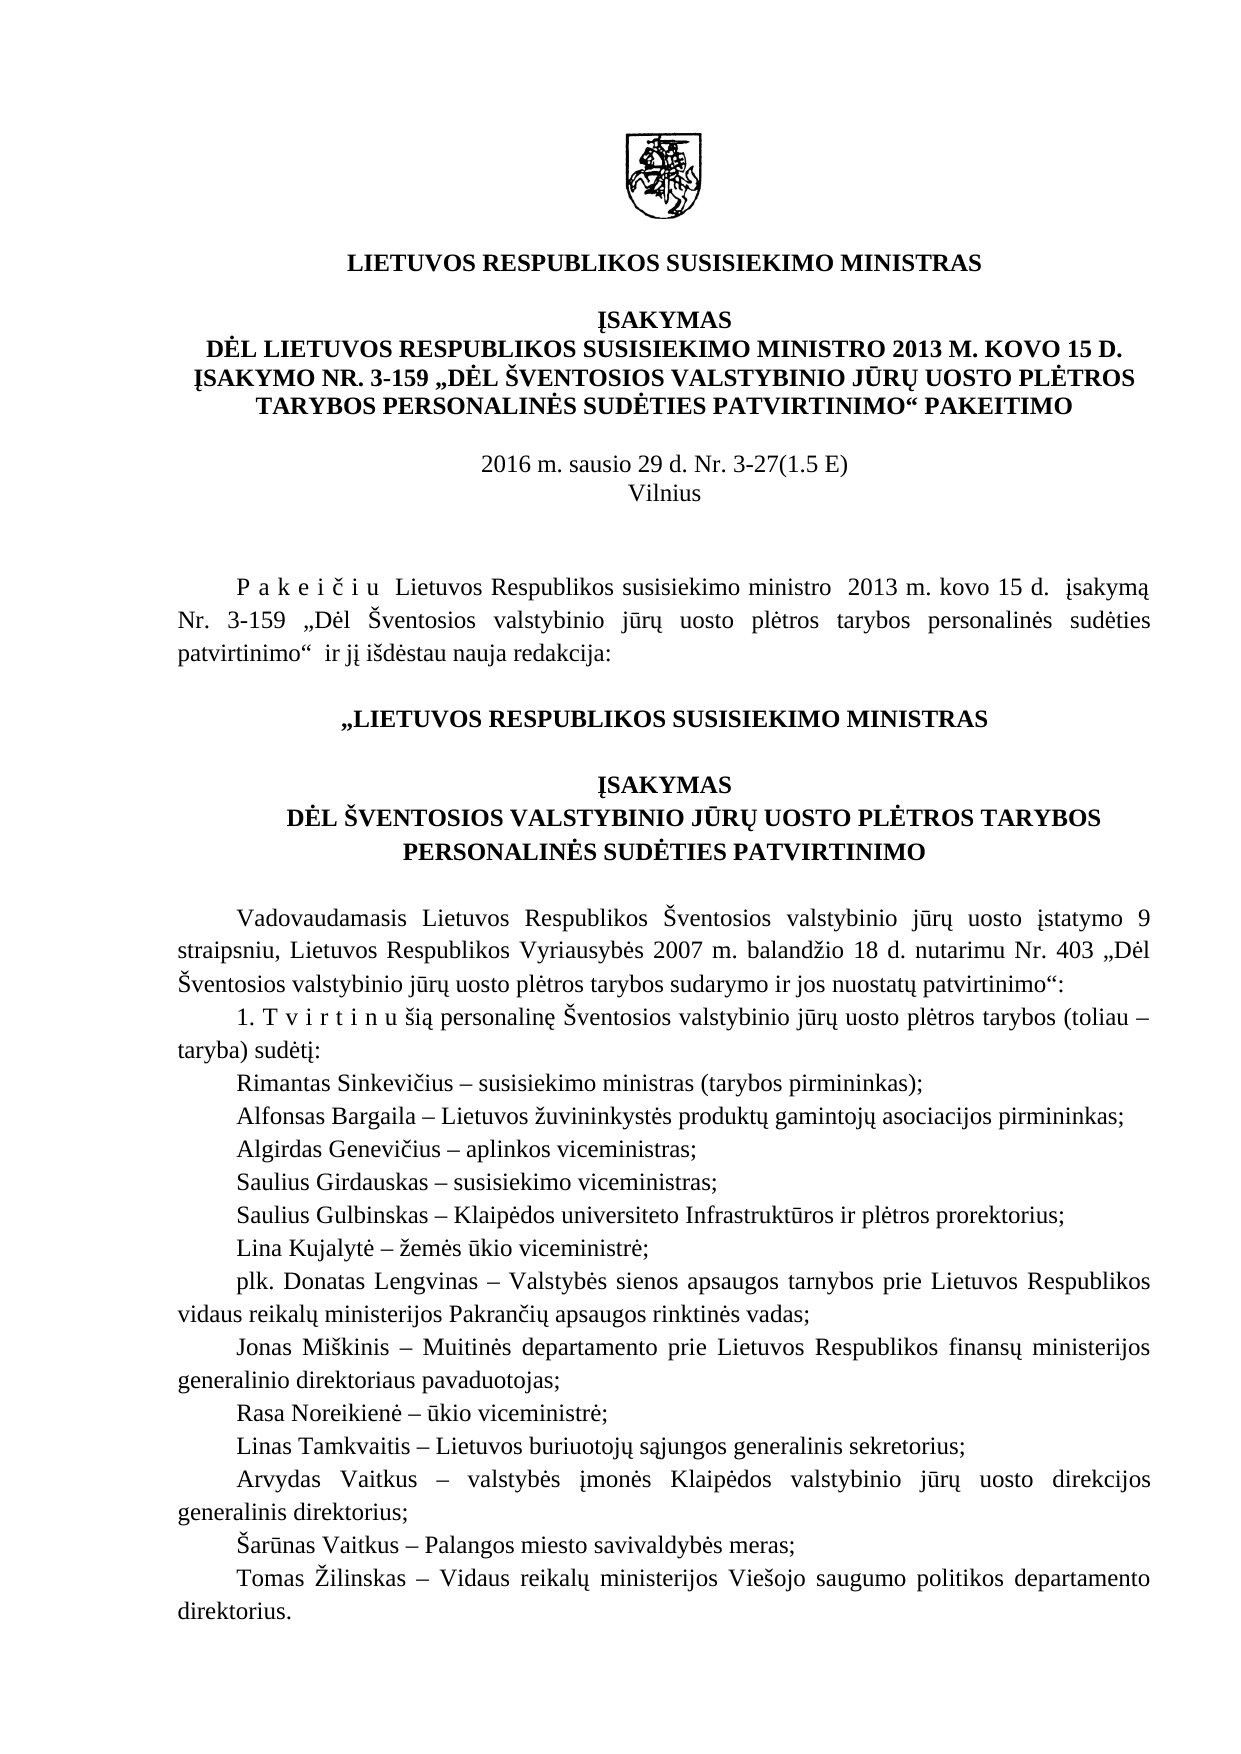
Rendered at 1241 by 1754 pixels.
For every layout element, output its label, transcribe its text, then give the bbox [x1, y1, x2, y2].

text 2016 m. sausio 29 d. Nr. 3-27(1.5 E) [177, 449, 1152, 478]
text DĖL LIETUVOS RESPUBLIKOS SUSISIEKIMO MINISTRO 2013 M. KOVO 15 D. ĮSAKYMO NR. 3-159 „DĖL ŠVENTOSIOS VALSTYBINIO JŪRŲ UOSTO PLĖTROS TARYBOS PERSONALINĖS SUDĖTIES PATVIRTINIMO“ PAKEITIMO [177, 334, 1152, 420]
text Tomas Žilinskas – Vidaus reikalų ministerijos Viešojo saugumo politikos departamento direktorius. [177, 1563, 1152, 1625]
text Rasa Noreikienė – ūkio viceministrė; [177, 1398, 1152, 1427]
text Šarūnas Vaitkus – Palangos miesto savivaldybės meras; [177, 1530, 1152, 1559]
text Arvydas Vaitkus – valstybės įmonės Klaipėdos valstybinio jūrų uosto direkcijos generalinis direktorius; [177, 1464, 1152, 1526]
text DĖL ŠVENTOSIOS VALSTYBINIO JŪRŲ UOSTO PLĖTROS TARYBOS PERSONALINĖS SUDĖTIES PATVIRTINIMO [177, 803, 1152, 865]
text Jonas Miškinis – Muitinės departamento prie Lietuvos Respublikos finansų ministerijos generalinio direktoriaus pavaduotojas; [177, 1332, 1152, 1394]
text ĮSAKYMAS [177, 771, 1152, 799]
text Linas Tamkvaitis – Lietuvos buriuotojų sąjungos generalinis sekretorius; [177, 1431, 1152, 1460]
text Saulius Gulbinskas – Klaipėdos universiteto Infrastruktūros ir plėtros prorektorius; [177, 1200, 1152, 1228]
text Rimantas Sinkevičius – susisiekimo ministras (tarybos pirmininkas); [177, 1068, 1152, 1096]
text Vilnius [177, 478, 1152, 506]
text Vadovaudamasis Lietuvos Respublikos Šventosios valstybinio jūrų uosto įstatymo 9 straipsniu, Lietuvos Respublikos Vyriausybės 2007 m. balandžio 18 d. nutarimu Nr. 403 „Dėl Šventosios valstybinio jūrų uosto plėtros tarybos sudarymo ir jos nuostatų patvirtinimo“: [177, 903, 1152, 997]
text LIETUVOS RESPUBLIKOS SUSISIEKIMO MINISTRAS [177, 248, 1152, 276]
text Lina Kujalytė – žemės ūkio viceministrė; [177, 1233, 1152, 1262]
text „LIETUVOS RESPUBLIKOS SUSISIEKIMO MINISTRAS [177, 704, 1152, 733]
text Algirdas Genevičius – aplinkos viceministras; [177, 1134, 1152, 1162]
text ĮSAKYMAS [177, 305, 1152, 334]
text P a k e i č i u Lietuvos Respublikos susisiekimo ministro 2013 m. kovo 15 d. įsakymą Nr. 3-159 „Dėl Šventosios valstybinio jūrų uosto plėtros tarybos personalinės sudėties patvirtinimo“ ir jį išdėstau nauja redakcija: [177, 572, 1152, 667]
text Alfonsas Bargaila – Lietuvos žuvininkystės produktų gamintojų asociacijos pirmininkas; [177, 1101, 1152, 1129]
text Saulius Girdauskas – susisiekimo viceministras; [177, 1167, 1152, 1196]
text 1. T v i r t i n u šią personalinę Šventosios valstybinio jūrų uosto plėtros tarybos (toliau – taryba) sudėtį: [177, 1002, 1152, 1063]
text plk. Donatas Lengvinas – Valstybės sienos apsaugos tarnybos prie Lietuvos Respublikos vidaus reikalų ministerijos Pakrančių apsaugos rinktinės vadas; [177, 1266, 1152, 1328]
